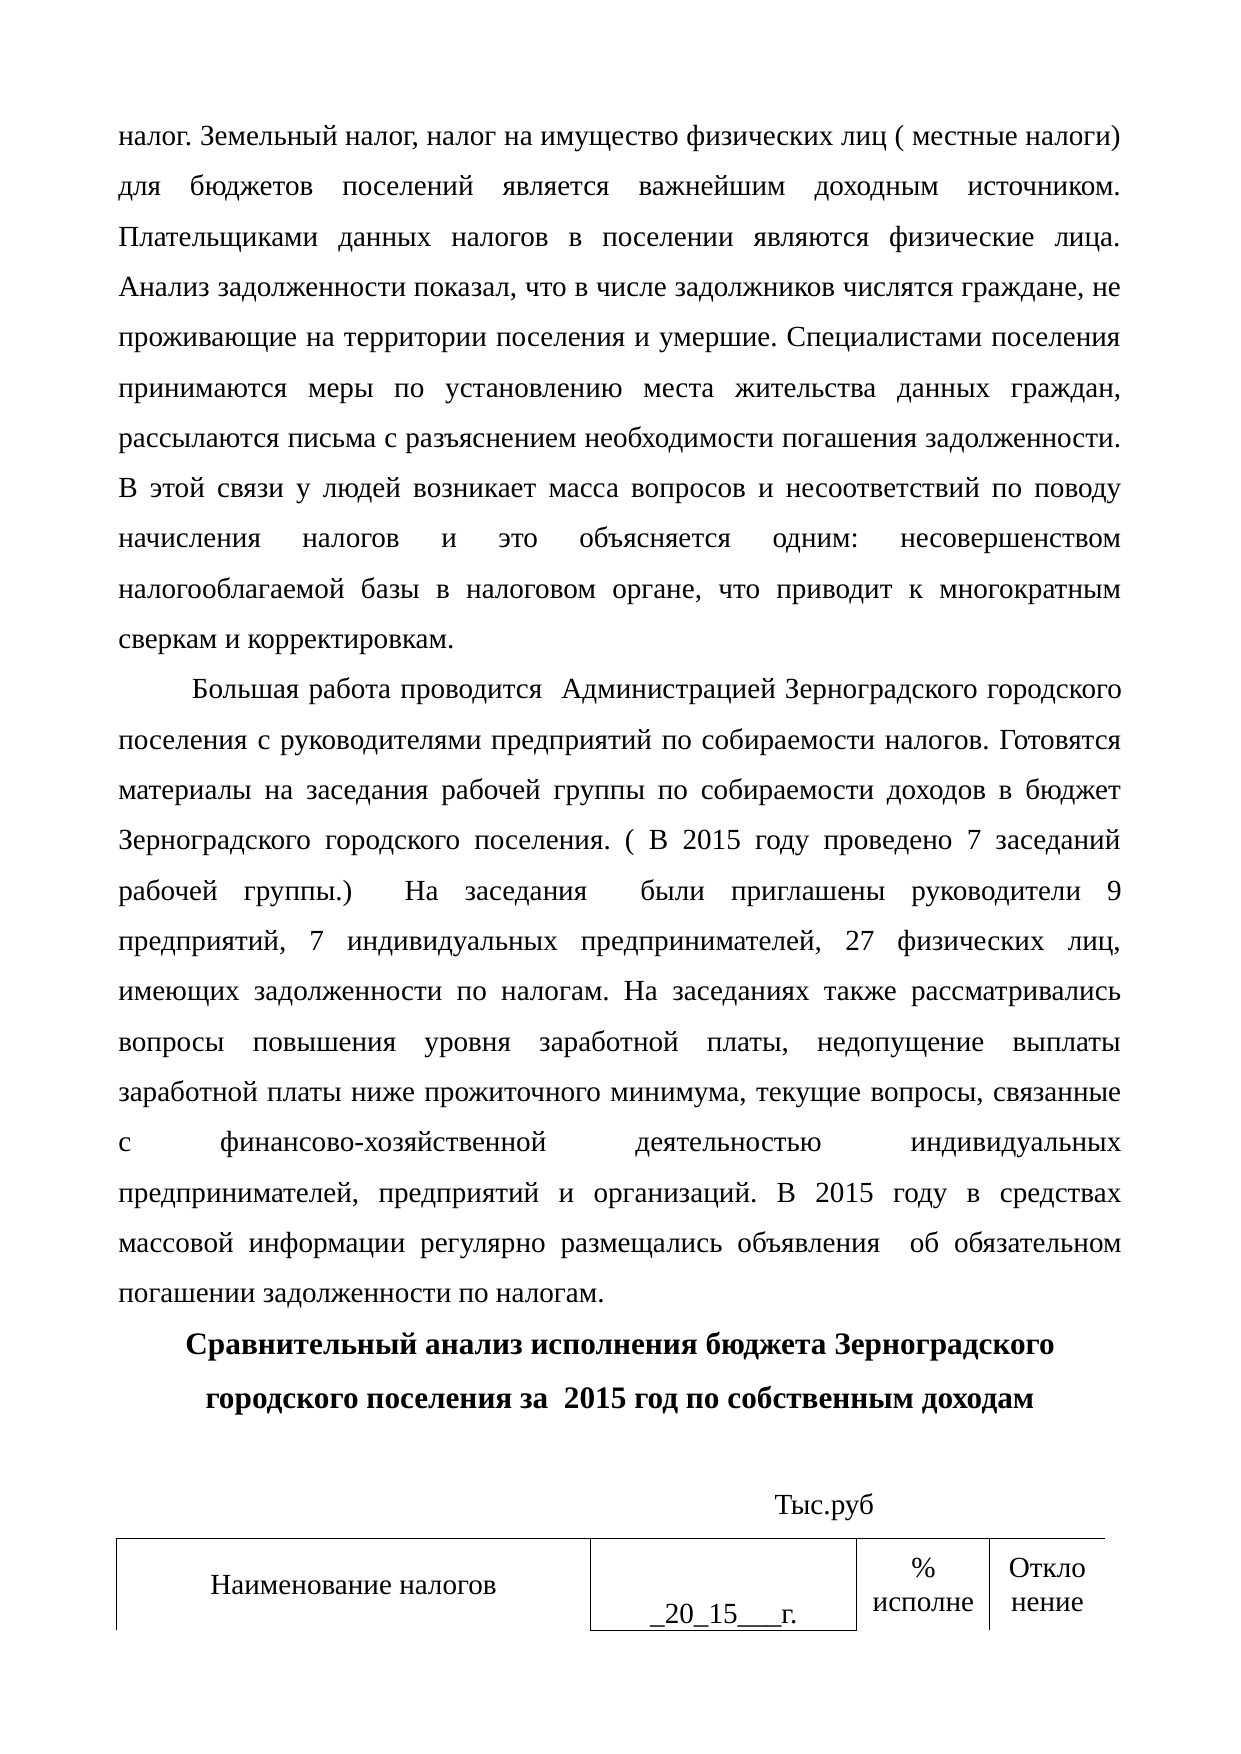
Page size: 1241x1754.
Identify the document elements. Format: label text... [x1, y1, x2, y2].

table_header Отклонение [990, 1539, 1105, 1630]
table_header _20_15___г. [591, 1539, 856, 1630]
table_header % исполне [857, 1539, 989, 1630]
text Тыс.руб [118, 1487, 1122, 1521]
text Большая работа проводится Администрацией Зерноградского городского поселения с руководителями предприятий по собираемости налогов. Готовятся материалы на заседания рабочей группы по собираемости доходов в бюджет Зерноградского городского поселения. ( В 2015 году проведено 7 заседаний рабочей группы.) На заседания были приглашены руководители 9 предприятий, 7 индивидуальных предпринимателей, 27 физических лиц, имеющих задолженности по налогам. На заседаниях также рассматривались вопросы повышения уровня заработной платы, недопущение выплаты заработной платы ниже прожиточного минимума, текущие вопросы, связанные с финансово-хозяйственной деятельностью индивидуальных предпринимателей, предприятий и организаций. В 2015 году в средствах массовой информации регулярно размещались объявления об обязательном погашении задолженности по налогам. [118, 672, 1122, 1309]
text налог. Земельный налог, налог на имущество физических лиц ( местные налоги) для бюджетов поселений является важнейшим доходным источником. Плательщиками данных налогов в поселении являются физические лица. Анализ задолженности показал, что в числе задолжников числятся граждане, не проживающие на территории поселения и умершие. Специалистами поселения принимаются меры по установлению места жительства данных граждан, рассылаются письма с разъяснением необходимости погашения задолженности. В этой связи у людей возникает масса вопросов и несоответствий по поводу начисления налогов и это объясняется одним: несовершенством налогооблагаемой базы в налоговом органе, что приводит к многократным сверкам и корректировкам. [118, 118, 1122, 655]
table_header Наименование налогов [117, 1539, 590, 1630]
text Сравнительный анализ исполнения бюджета Зерноградского городского поселения за 2015 год по собственным доходам [118, 1326, 1122, 1415]
